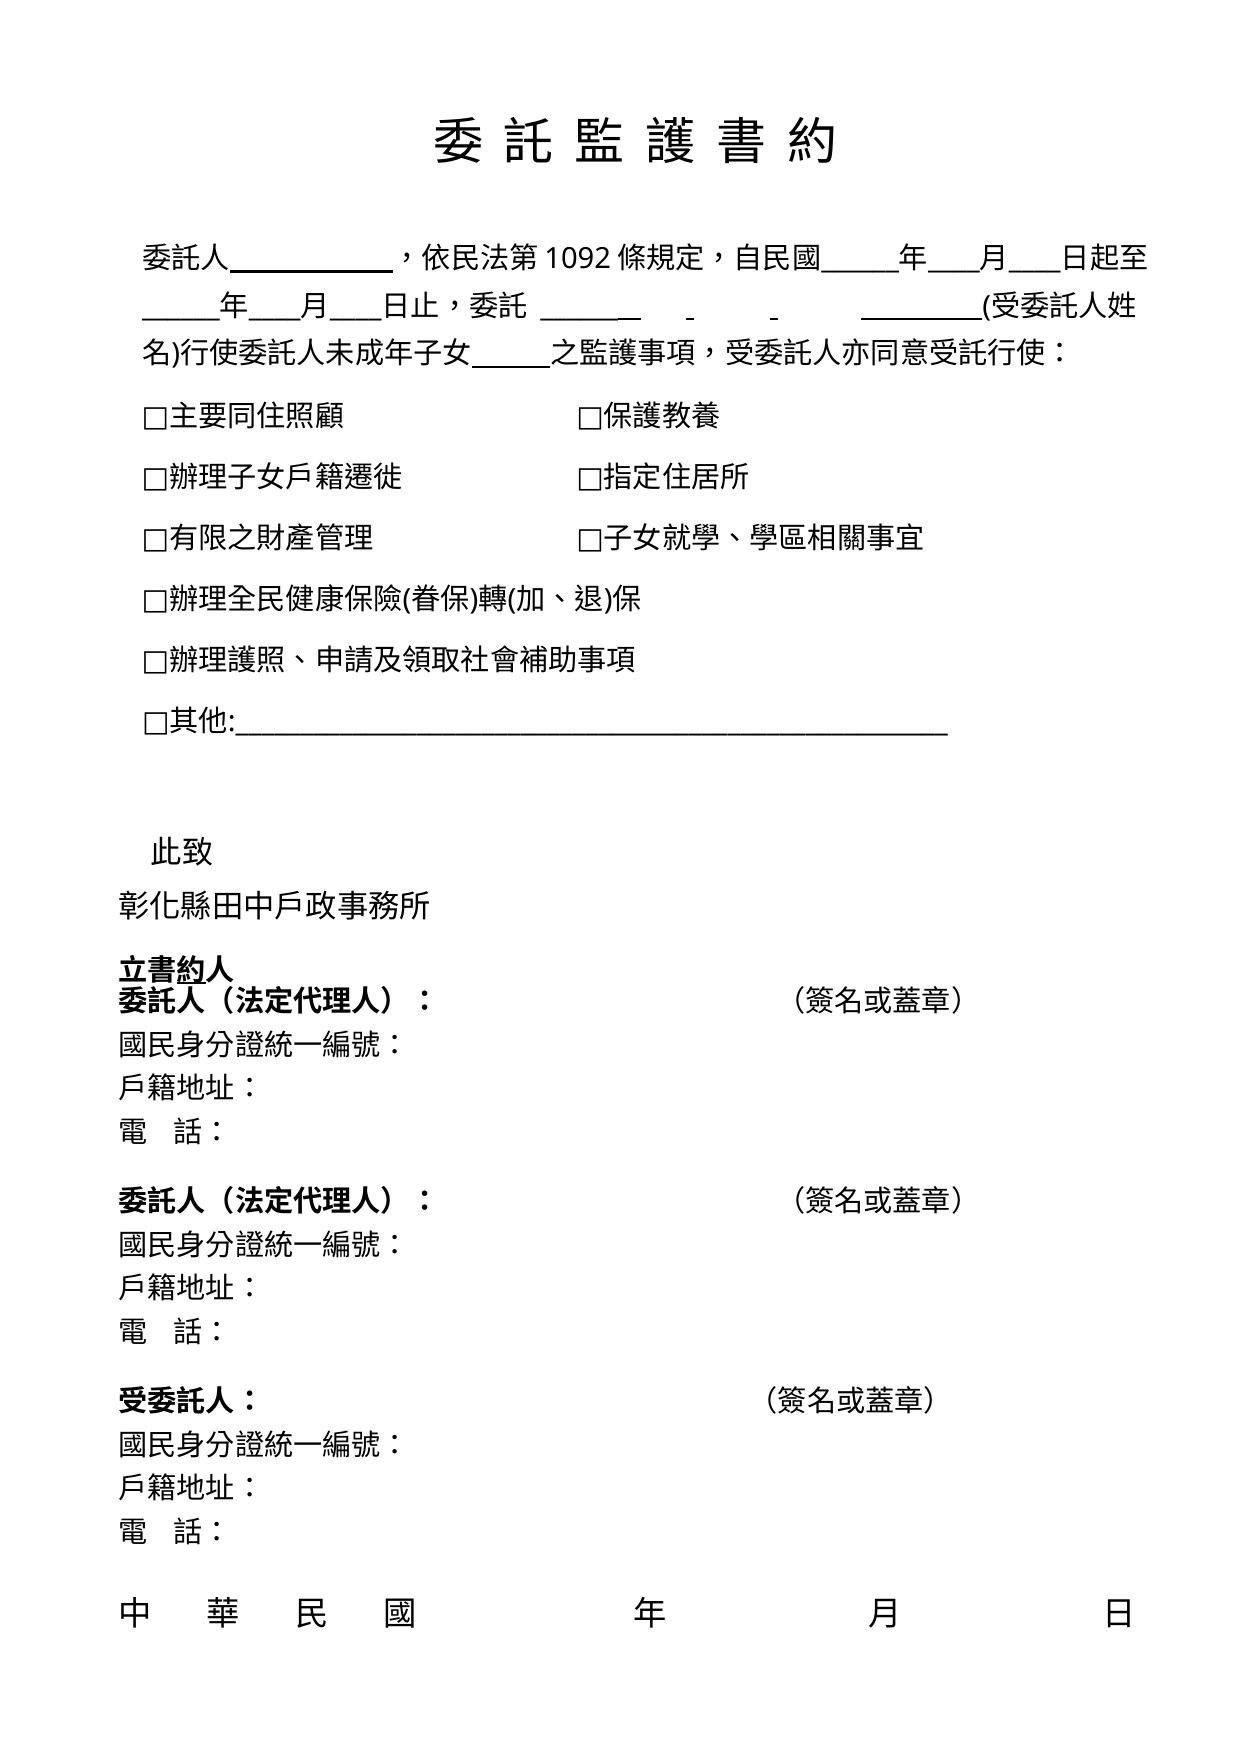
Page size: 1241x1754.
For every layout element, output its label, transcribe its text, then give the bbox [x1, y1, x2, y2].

text □辦理子女戶籍遷徙 □指定住居所 [141, 453, 1152, 496]
text 電 話： [118, 1317, 1152, 1349]
text 受委託人： （簽名或蓋章） [118, 1386, 1152, 1417]
text 國民身分證統一編號： [118, 1030, 1152, 1061]
text 彰化縣田中戶政事務所 [118, 892, 1152, 924]
text 電 話： [118, 1517, 1152, 1549]
text 戶籍地址： [118, 1274, 1152, 1305]
text 委託監護書約 [118, 101, 1152, 173]
text □主要同住照顧 □保護教養 [141, 392, 1152, 435]
text □其他:_______________________________________________________ [142, 698, 1152, 740]
text 立書約人 [118, 955, 1152, 986]
text 國民身分證統一編號： [118, 1230, 1152, 1261]
text 戶籍地址： [118, 1474, 1152, 1505]
text 委託人 ，依民法第1092條規定，自民國______年____月____日起至______年____月____日止，委託 ______ (受委託人姓名)行使委託人未成年子女 之監護事項，受委託人亦同意受託行使： [142, 230, 1152, 373]
text 國民身分證統一編號： [118, 1430, 1152, 1461]
text □辦理全民健康保險(眷保)轉(加、退)保 [141, 576, 1152, 618]
text □辦理護照、申請及領取社會補助事項 [141, 637, 1152, 679]
text 委託人（法定代理人）： （簽名或蓋章） [118, 986, 1152, 1017]
text 電 話： [118, 1117, 1152, 1149]
text 此致 [118, 822, 1152, 874]
text 戶籍地址： [118, 1074, 1152, 1105]
text 中 華 民 國 年 月 日 [118, 1586, 1137, 1634]
text 委託人（法定代理人）： （簽名或蓋章） [118, 1186, 1152, 1217]
text □有限之財產管理 □子女就學、學區相關事宜 [141, 514, 1152, 557]
